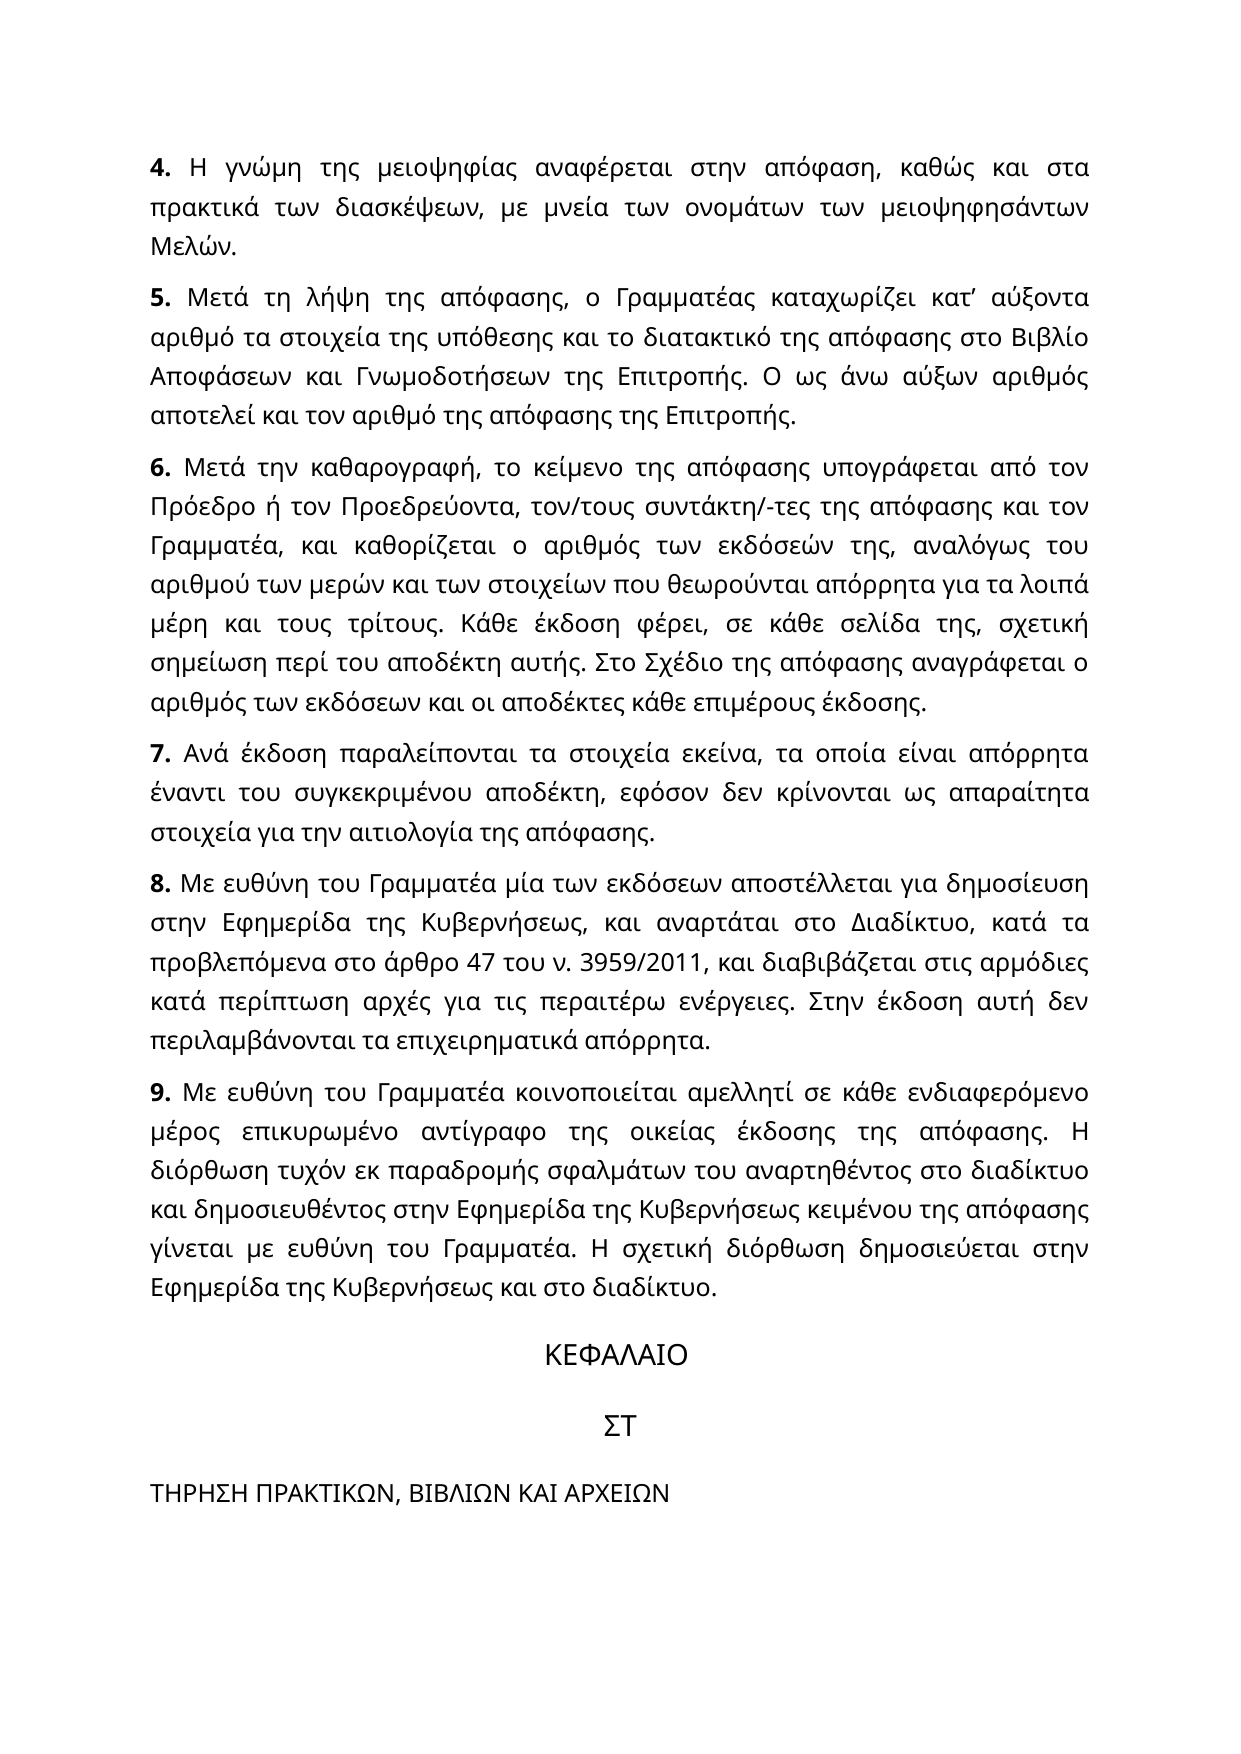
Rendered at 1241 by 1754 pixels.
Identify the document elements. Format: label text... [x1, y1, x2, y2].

text 7. Ανά έκδοση παραλείπονται τα στοιχεία εκείνα, τα οποία είναι απόρρητα έναντι του συγκεκριμένου αποδέκτη, εφόσον δεν κρίνονται ως απαραίτητα στοιχεία για την αιτιολογία της απόφασης. [150, 736, 1090, 848]
text ΤΗΡΗΣΗ ΠΡΑΚΤΙΚΩΝ, ΒΙΒΛΙΩΝ ΚΑΙ ΑΡΧΕΙΩΝ [150, 1475, 1090, 1509]
text 6. Μετά την καθαρογραφή, το κείμενο της απόφασης υπογράφεται από τον Πρόεδρο ή τον Προεδρεύοντα, τον/τους συντάκτη/-τες της απόφασης και τον Γραμματέα, και καθορίζεται ο αριθμός των εκδόσεών της, αναλόγως του αριθμού των μερών και των στοιχείων που θεωρούνται απόρρητα για τα λοιπά μέρη και τους τρίτους. Κάθε έκδοση φέρει, σε κάθε σελίδα της, σχετική σημείωση περί του αποδέκτη αυτής. Στο Σχέδιο της απόφασης αναγράφεται ο αριθμός των εκδόσεων και οι αποδέκτες κάθε επιμέρους έκδοσης. [150, 449, 1090, 718]
text 9. Με ευθύνη του Γραμματέα κοινοποιείται αμελλητί σε κάθε ενδιαφερόμενο μέρος επικυρωμένο αντίγραφο της οικείας έκδοσης της απόφασης. Η διόρθωση τυχόν εκ παραδρομής σφαλμάτων του αναρτηθέντος στο διαδίκτυο και δημοσιευθέντος στην Εφημερίδα της Κυβερνήσεως κειμένου της απόφασης γίνεται με ευθύνη του Γραμματέα. Η σχετική διόρθωση δημοσιεύεται στην Εφημερίδα της Κυβερνήσεως και στο διαδίκτυο. [150, 1074, 1090, 1304]
text 8. Με ευθύνη του Γραμματέα μία των εκδόσεων αποστέλλεται για δημοσίευση στην Εφημερίδα της Κυβερνήσεως, και αναρτάται στο Διαδίκτυο, κατά τα προβλεπόμενα στο άρθρο 47 του ν. 3959/2011, και διαβιβάζεται στις αρμόδιες κατά περίπτωση αρχές για τις περαιτέρω ενέργειες. Στην έκδοση αυτή δεν περιλαμβάνονται τα επιχειρηματικά απόρρητα. [150, 866, 1090, 1057]
subtitle ΣΤ [150, 1405, 1090, 1444]
subtitle ΚΕΦΑΛΑΙΟ [150, 1334, 1090, 1374]
text 4. Η γνώμη της μειοψηφίας αναφέρεται στην απόφαση, καθώς και στα πρακτικά των διασκέψεων, με μνεία των ονομάτων των μειοψηφησάντων Μελών. [150, 150, 1090, 262]
text 5. Μετά τη λήψη της απόφασης, ο Γραμματέας καταχωρίζει κατ’ αύξοντα αριθμό τα στοιχεία της υπόθεσης και το διατακτικό της απόφασης στο Βιβλίο Αποφάσεων και Γνωμοδοτήσεων της Επιτροπής. Ο ως άνω αύξων αριθμός αποτελεί και τον αριθμό της απόφασης της Επιτροπής. [150, 280, 1090, 432]
